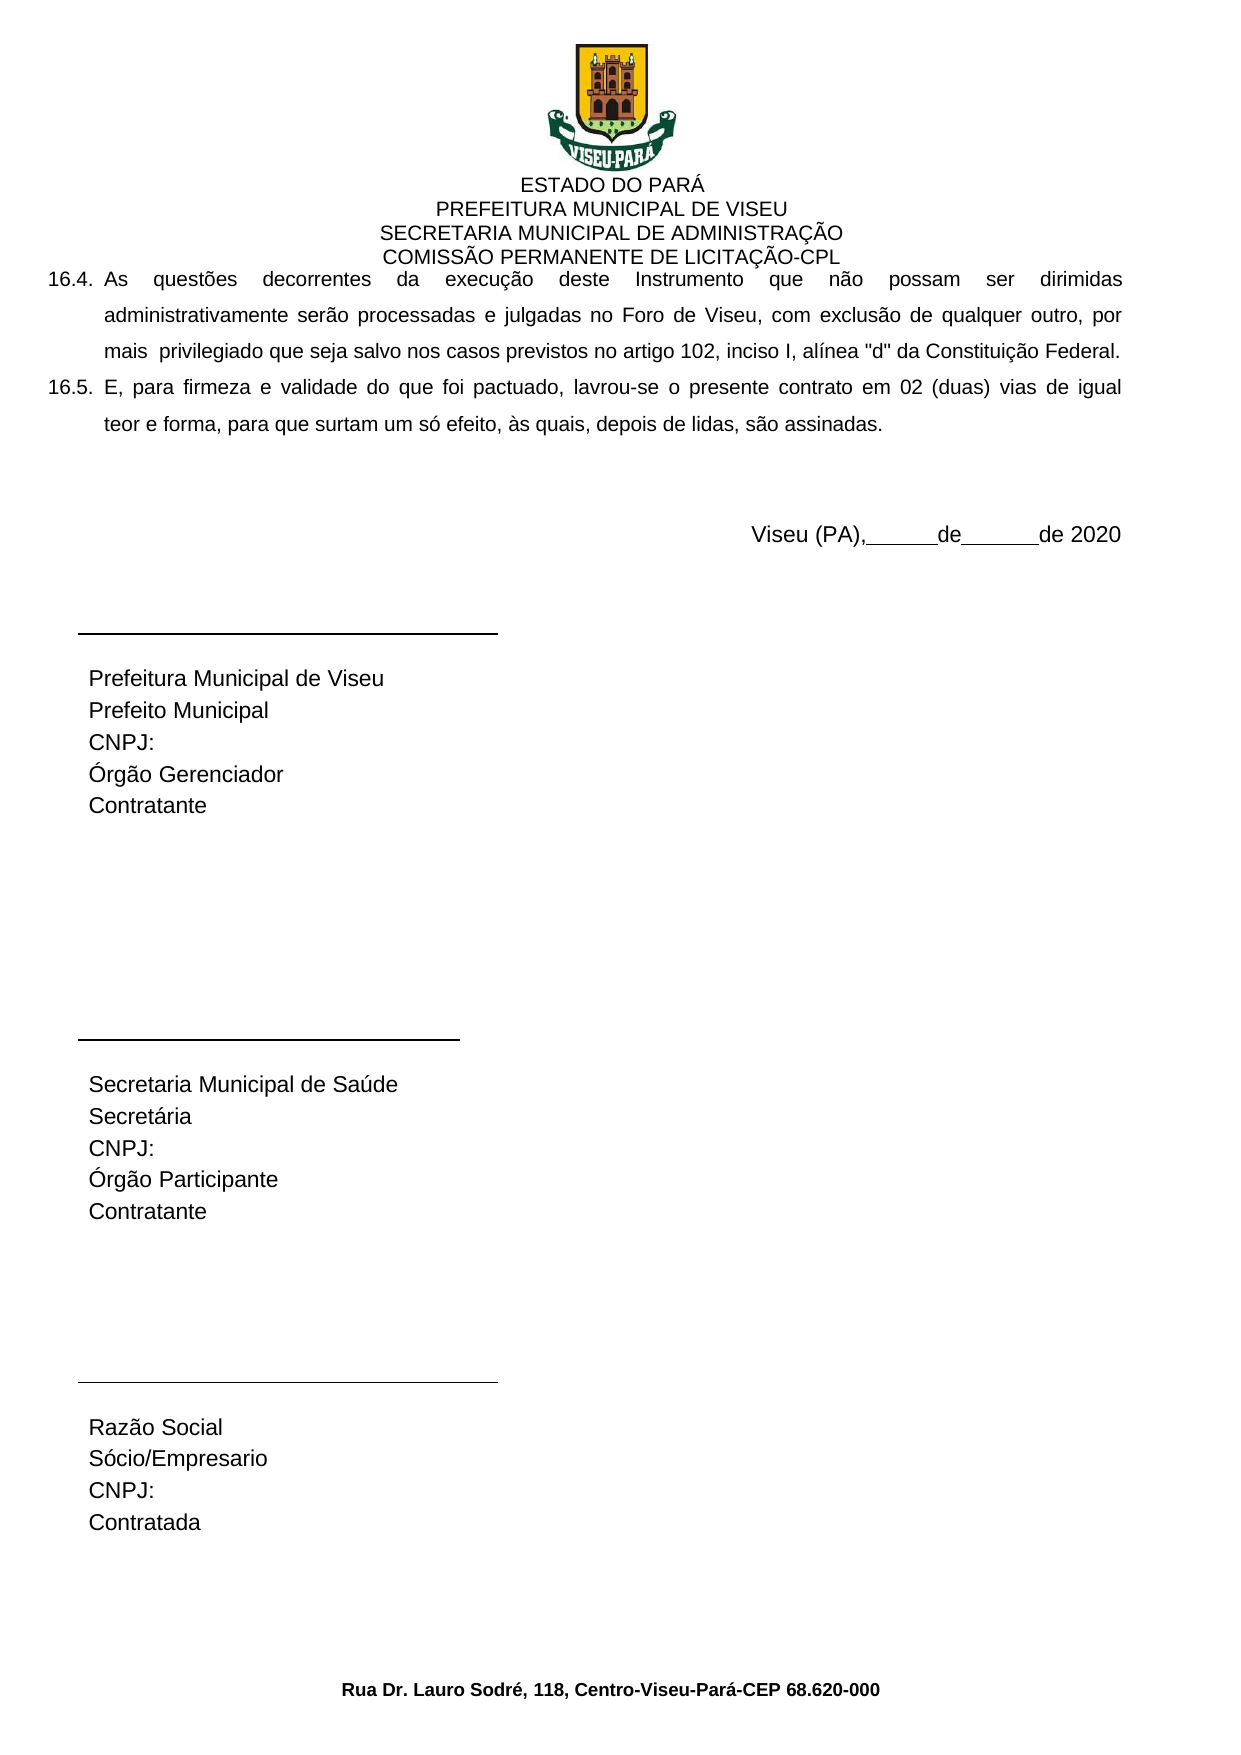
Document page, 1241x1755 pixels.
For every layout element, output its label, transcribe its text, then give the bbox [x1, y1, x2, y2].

text Contratada [88, 1509, 1134, 1535]
list E, para firmeza e validade do que foi pactuado, lavrou-se o presente contrato em 02 (duas) vias de igual teor e forma, para que surtam um só efeito, às quais, depois de lidas, são assinadas. [88, 375, 1122, 435]
text Razão Social Sócio/Empresario CNPJ: [88, 1414, 332, 1503]
text Prefeitura Municipal de Viseu Prefeito Municipal [88, 665, 394, 723]
list As questões decorrentes da execução deste Instrumento que não possam ser dirimidas administrativamente serão processadas e julgadas no Foro de Viseu, com exclusão de qualquer outro, por mais privilegiado que seja salvo nos casos previstos no artigo 102, inciso I, alínea "d" da Constituição Federal. [88, 267, 1123, 363]
subtitle Viseu (PA), de de 2020 [751, 521, 1134, 547]
text Órgão Gerenciador Contratante [88, 761, 394, 819]
text CNPJ: [88, 1134, 1134, 1161]
text Secretaria Municipal de Saúde Secretária [88, 1071, 499, 1129]
text CNPJ: [88, 729, 1134, 755]
text Órgão Participante Contratante [88, 1166, 394, 1224]
